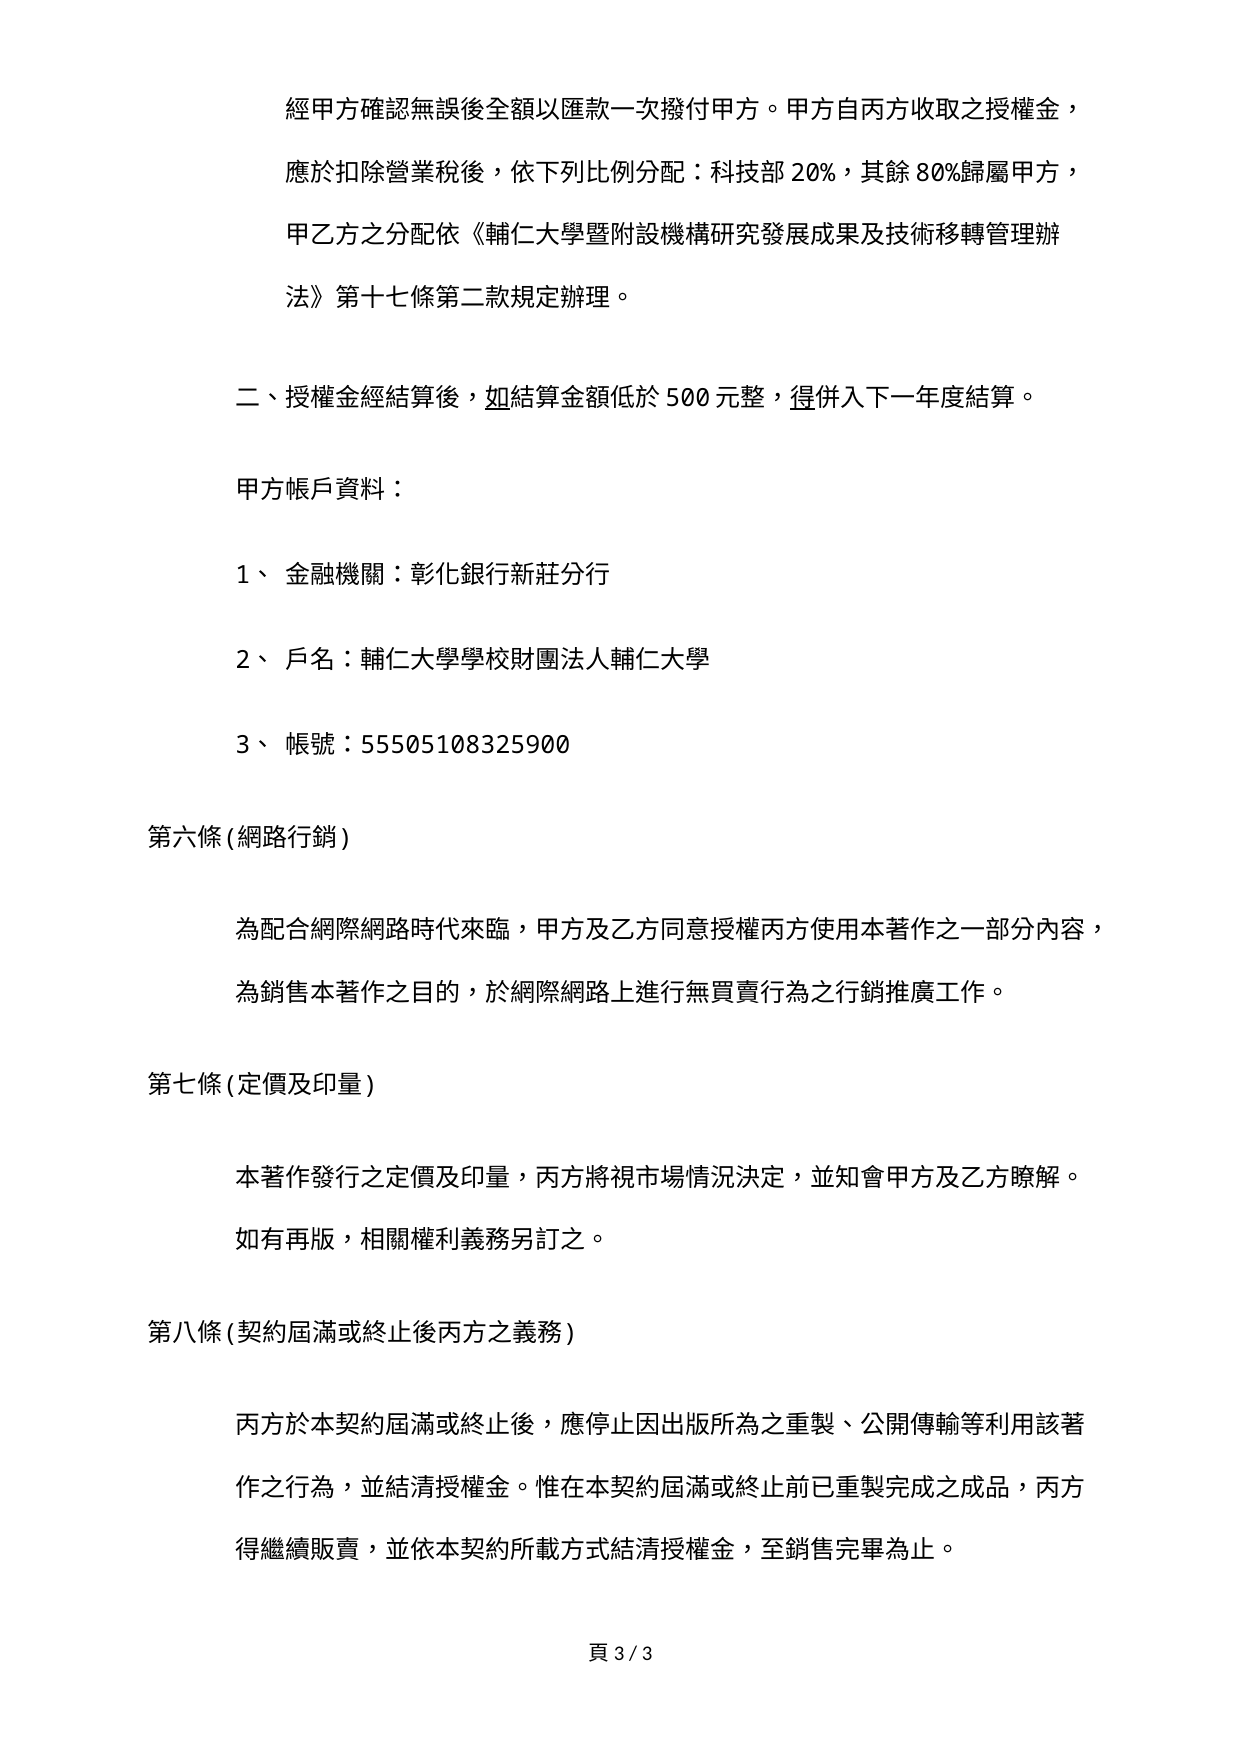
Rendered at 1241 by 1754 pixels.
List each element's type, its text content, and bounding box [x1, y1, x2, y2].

text 本著作發行之定價及印量，丙方將視市場情況決定，並知會甲方及乙方瞭解。如有再版，相關權利義務另訂之。 [235, 1134, 1092, 1259]
list 帳號：55505108325900 [235, 701, 1092, 764]
list 金融機關：彰化銀行新莊分行 [235, 531, 1092, 594]
text 第六條(網路行銷) [148, 794, 1092, 856]
text 甲方帳戶資料： [235, 446, 1092, 509]
list 戶名：輔仁大學學校財團法人輔仁大學 [235, 616, 1092, 679]
text 經甲方確認無誤後全額以匯款一次撥付甲方。甲方自丙方收取之授權金，應於扣除營業稅後，依下列比例分配：科技部20%，其餘80%歸屬甲方，甲乙方之分配依《輔仁大學暨附設機構研究發展成果及技術移轉管理辦法》第十七條第二款規定辦理。 [235, 66, 1092, 316]
text 二、授權金經結算後，如結算金額低於500元整，得併入下一年度結算。 [235, 354, 1092, 416]
text 第七條(定價及印量) [148, 1041, 1092, 1104]
text 第八條(契約屆滿或終止後丙方之義務) [148, 1289, 1092, 1351]
text 丙方於本契約屆滿或終止後，應停止因出版所為之重製、公開傳輸等利用該著作之行為，並結清授權金。惟在本契約屆滿或終止前已重製完成之成品，丙方得繼續販賣，並依本契約所載方式結清授權金，至銷售完畢為止。 [235, 1381, 1092, 1569]
text 為配合網際網路時代來臨，甲方及乙方同意授權丙方使用本著作之一部分內容，為銷售本著作之目的，於網際網路上進行無買賣行為之行銷推廣工作。 [235, 886, 1092, 1011]
